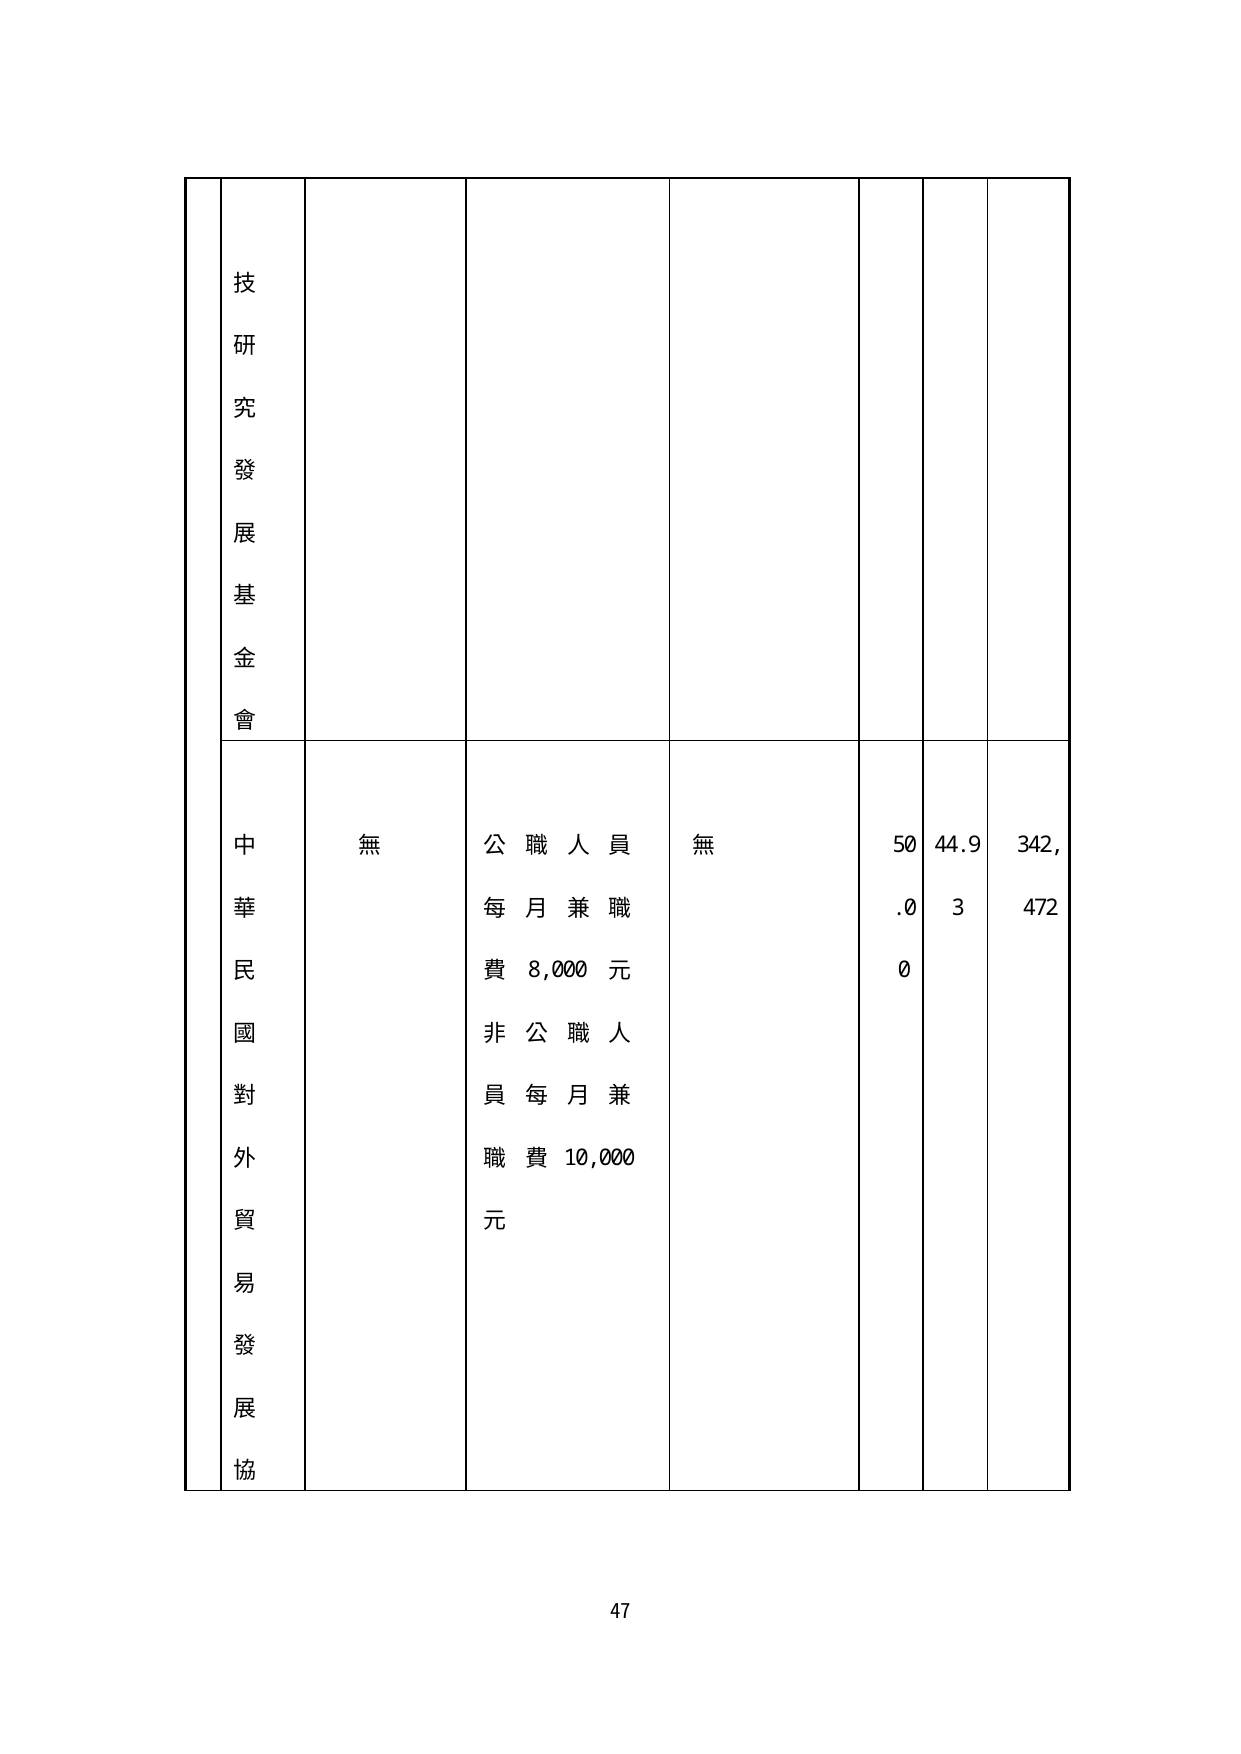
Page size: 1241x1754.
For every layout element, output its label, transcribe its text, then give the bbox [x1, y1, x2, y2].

table_cell 44.93 [924, 741, 987, 1490]
table_cell [860, 179, 922, 740]
table_cell 無 [670, 741, 858, 1490]
table_cell 中華民國對外貿易發展協 [222, 741, 304, 1490]
table_cell 技研究發展基金會 [222, 179, 304, 740]
table_cell [670, 179, 858, 740]
table_cell [467, 179, 669, 740]
table_cell [187, 179, 220, 1490]
table_cell 無 [306, 741, 465, 1490]
table_cell [988, 179, 1068, 740]
table_cell [924, 179, 987, 740]
table_cell [306, 179, 465, 740]
table_cell 50.00 [860, 741, 922, 1490]
table_cell 公職人員每月兼職費8,000元 非公職人員每月兼職費10,000元 [467, 741, 669, 1490]
table_cell 342,472 [988, 741, 1068, 1490]
